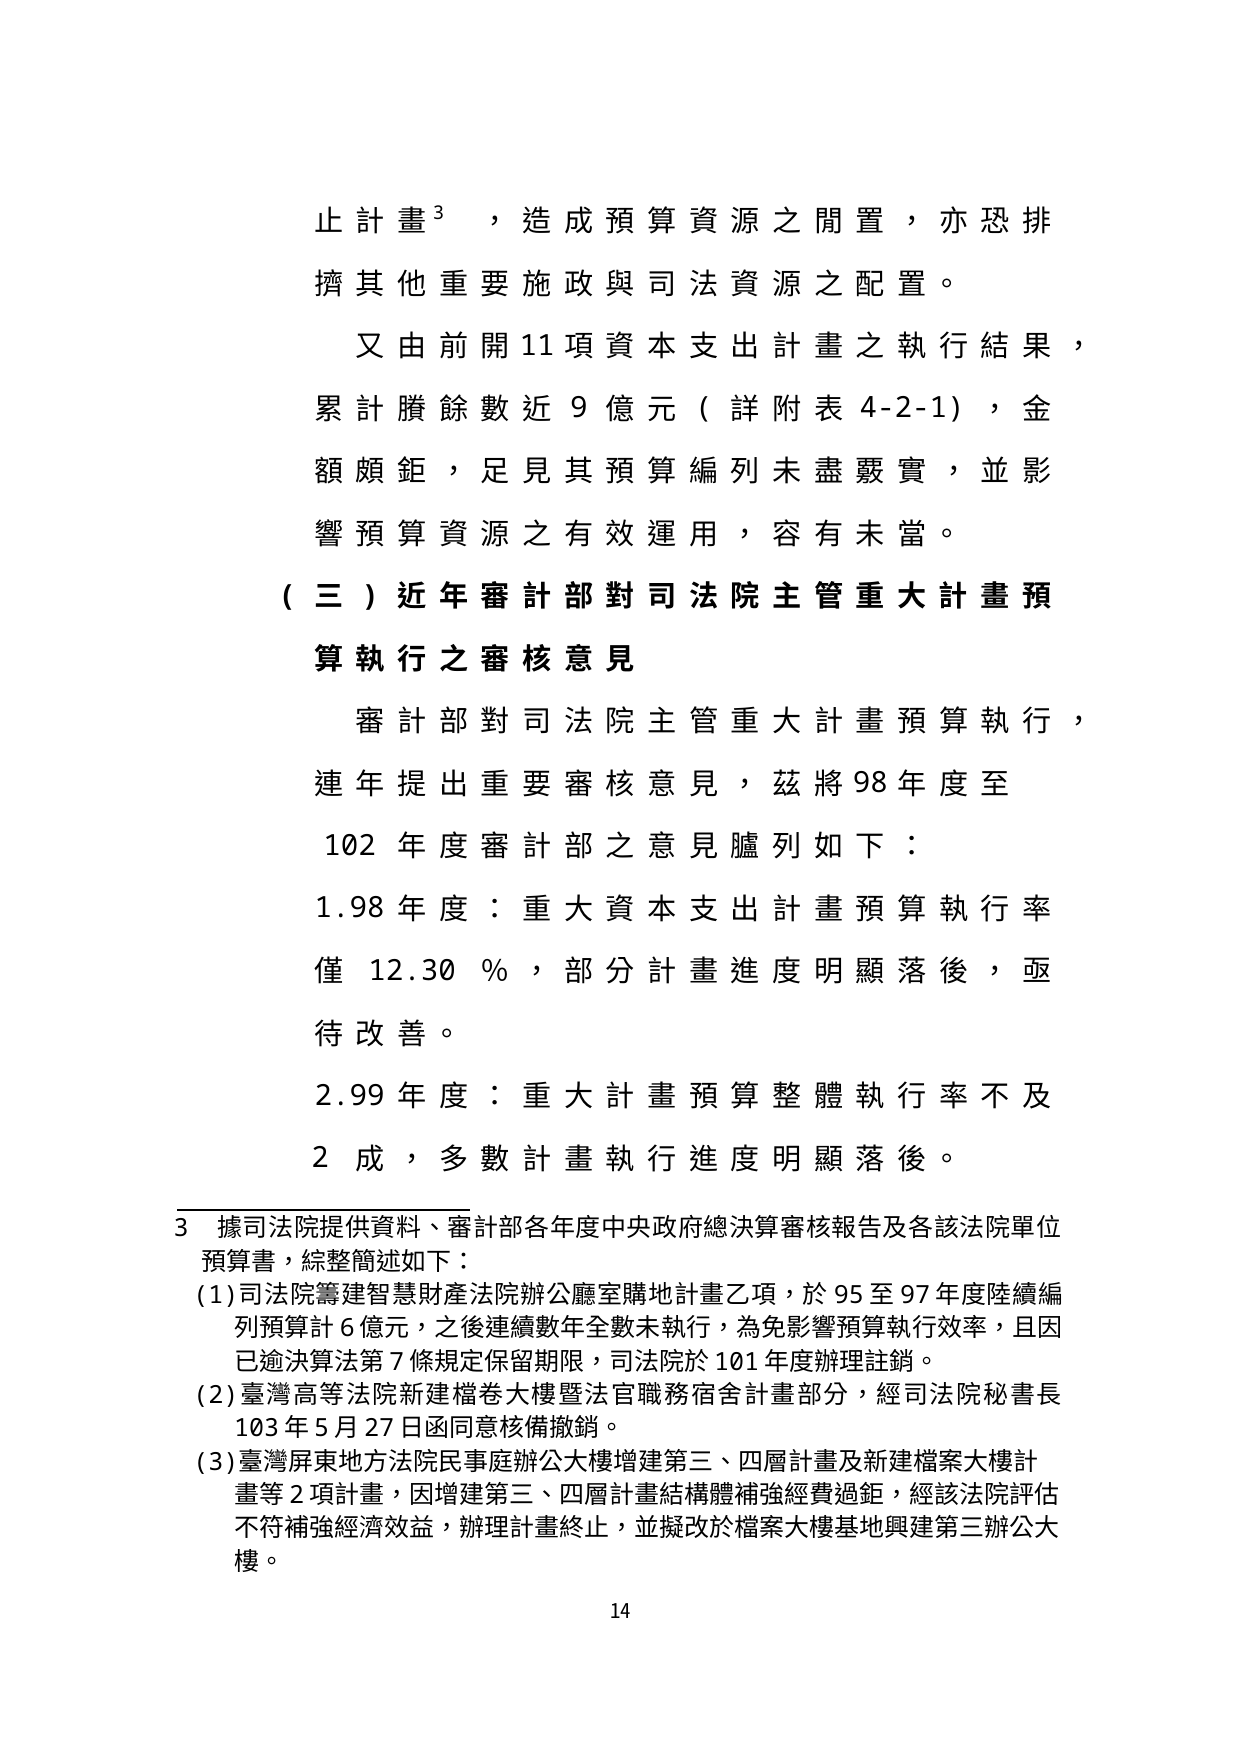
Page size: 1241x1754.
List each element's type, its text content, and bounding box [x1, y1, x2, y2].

text 審計部對司法院主管重大計畫預算執行，連年提出重要審核意見，茲將98年度至102年度審計部之意見臚列如下： [271, 677, 1058, 865]
text 前開11項資本支出計畫中，計有司法院籌建智慧財產法院辦公廳室購地計畫、臺灣高等法院新建檔卷大樓暨法官職務宿舍計畫、臺灣屏東地方法院民事庭辦公大樓增建第三、四層計畫及新建檔案大樓計畫等4項計畫(詳附表4-2-1)，計畫總經費19億元，於編列預算後，再辦理撤銷或終止計畫，造成預算資源之閒置，亦恐排擠其他重要施政與司法資源之配置。 [271, 177, 1058, 302]
text 又由前開11項資本支出計畫之執行結果，累計賸餘數近9億元(詳附表4-2-1)，金額頗鉅，足見其預算編列未盡覈實，並影響預算資源之有效運用，容有未當。 [271, 302, 1058, 552]
text (3)臺灣屏東地方法院民事庭辦公大樓增建第三、四層計畫及新建檔案大樓計畫等2項計畫，因增建第三、四層計畫結構體補強經費過鉅，經該法院評估不符補強經濟效益，辦理計畫終止，並擬改於檔案大樓基地興建第三辦公大樓。 [193, 1443, 1063, 1577]
text 1.98年度：重大資本支出計畫預算執行率僅12.30％，部分計畫進度明顯落後，亟待改善。 [271, 865, 1058, 1052]
text (1)司法院籌建智慧財產法院辦公廳室購地計畫乙項，於95至97年度陸續編列預算計6億元，之後連續數年全數未執行，為免影響預算執行效率，且因已逾決算法第7條規定保留期限，司法院於101年度辦理註銷。 [193, 1277, 1063, 1377]
text (三)近年審計部對司法院主管重大計畫預算執行之審核意見 [242, 552, 1058, 677]
text (2)臺灣高等法院新建檔卷大樓暨法官職務宿舍計畫部分，經司法院秘書長103年5月27日函同意核備撤銷。 [193, 1377, 1063, 1443]
text 2.99年度：重大計畫預算整體執行率不及2 成，多數計畫執行進度明顯落後。 [271, 1052, 1058, 1177]
text 據司法院提供資料、審計部各年度中央政府總決算審核報告及各該法院單位預算書，綜整簡述如下： [173, 1210, 1063, 1277]
